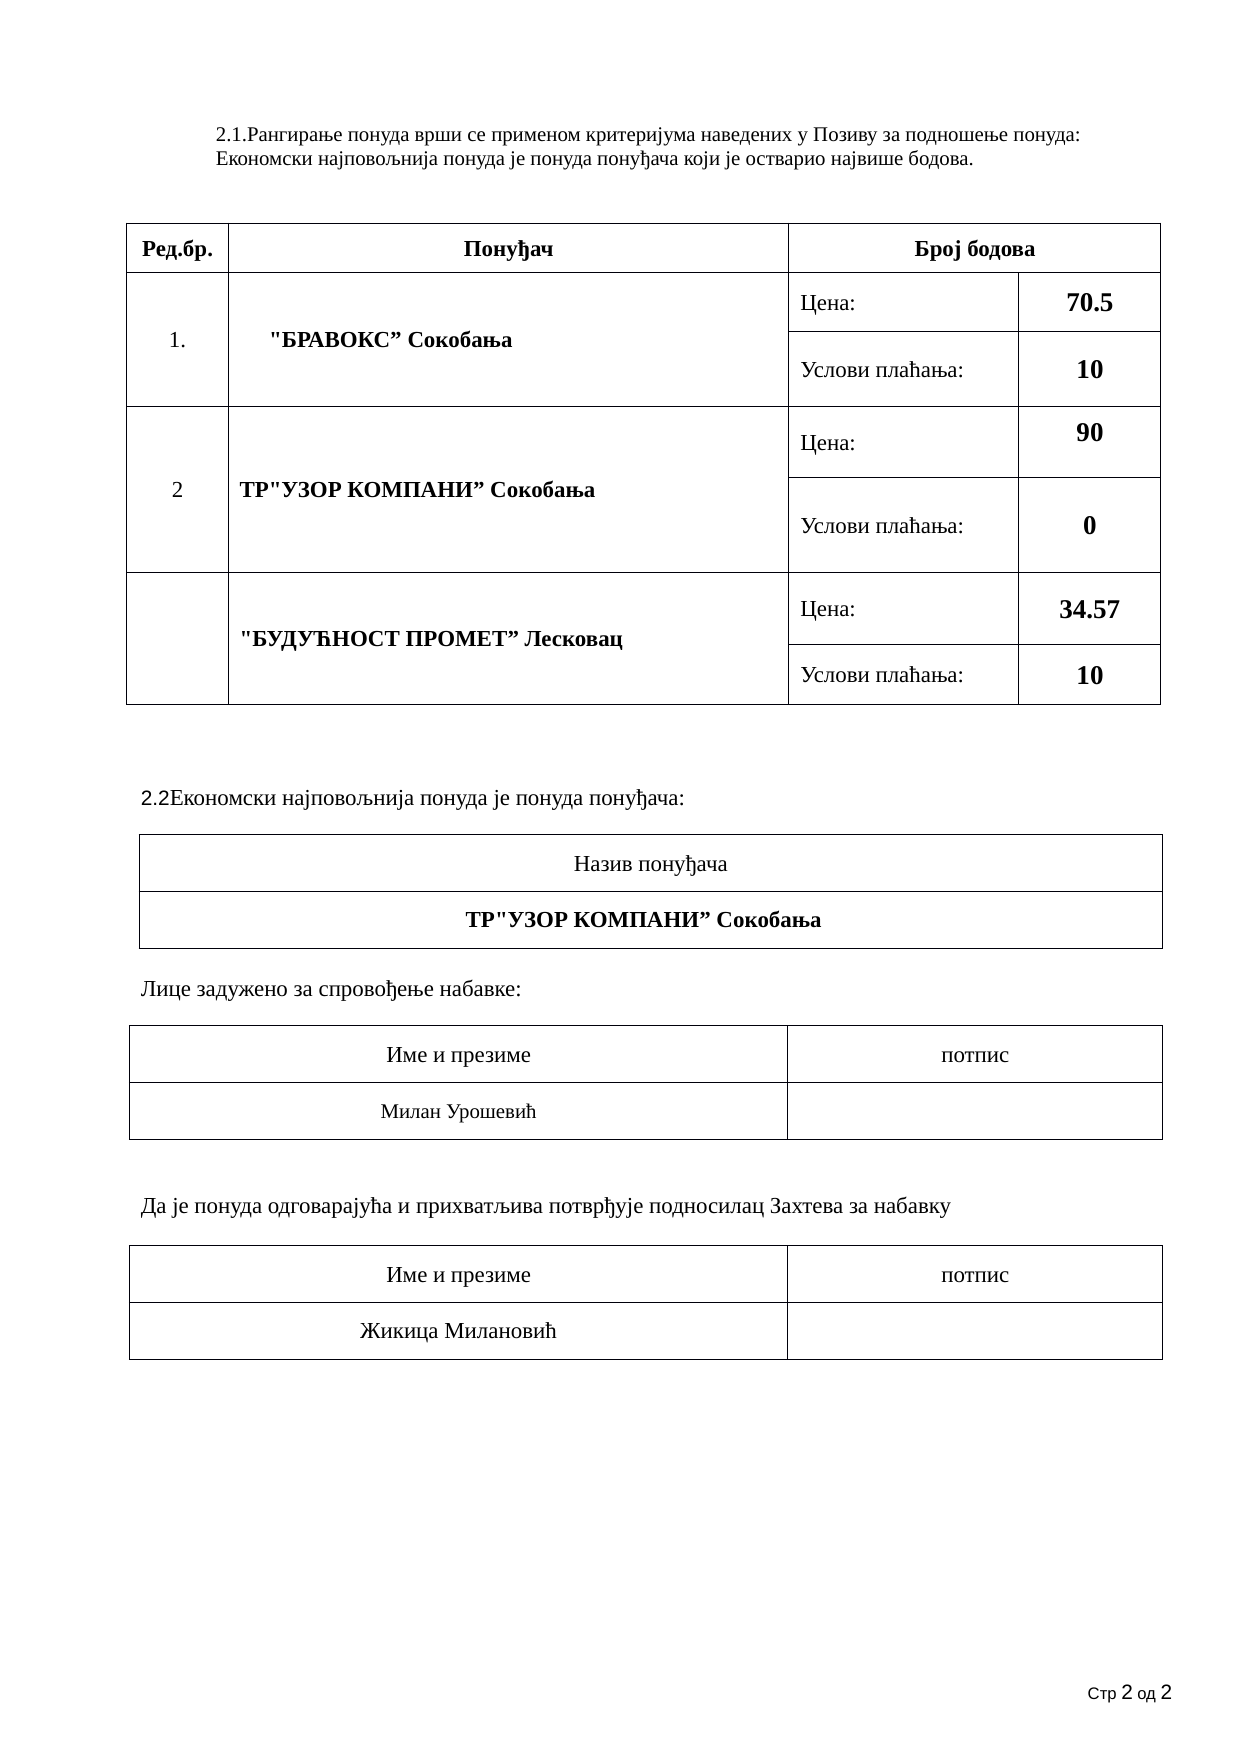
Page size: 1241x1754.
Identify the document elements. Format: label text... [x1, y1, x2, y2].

table_cell 1. [127, 273, 228, 406]
table_cell [127, 573, 228, 704]
text Да је понуда одговарајућа и прихватљива потврђује подносилац Захтева за набавку [141, 1192, 1172, 1219]
text Лице задужено за спровођење набавке: [141, 975, 1172, 1001]
table_cell Милан Урошевић [130, 1083, 787, 1139]
table_cell ТР"УЗОР КОМПАНИ” Сокобања [140, 892, 1162, 947]
list 2.1.Рангирање понуда врши се применом критеријума наведених у Позиву за подношење понуда: [216, 122, 1172, 146]
table_cell "БУДУЋНОСТ ПРОМЕТ” Лесковац [229, 573, 788, 704]
table_cell 34.57 [1019, 573, 1160, 644]
table_cell Цена: [789, 273, 1018, 331]
table_cell 10 [1019, 332, 1160, 406]
table_cell Цена: [789, 407, 1018, 477]
table_cell 10 [1019, 645, 1160, 704]
table_cell Жикица Милановић [130, 1303, 787, 1358]
table_cell 90 [1019, 407, 1160, 477]
table_header Број бодова [789, 224, 1160, 272]
table_cell ТР"УЗОР КОМПАНИ” Сокобања [229, 407, 788, 572]
table_cell Услови плаћања: [789, 478, 1018, 572]
table_cell Услови плаћања: [789, 332, 1018, 406]
table_cell Цена: [789, 573, 1018, 644]
table_header Име и презиме [130, 1246, 787, 1302]
table_cell [788, 1303, 1162, 1358]
table_cell 70.5 [1019, 273, 1160, 331]
list Економски најповољнија понуда је понуда понуђача који је остварио највише бодова. [216, 146, 1172, 170]
list Економски најповољнија понуда је понуда понуђача: [141, 784, 1172, 810]
table_header Ред.бр. [127, 224, 228, 272]
table_cell [788, 1083, 1162, 1139]
table_cell 2 [127, 407, 228, 572]
table_cell Услови плаћања: [789, 645, 1018, 704]
table_cell 0 [1019, 478, 1160, 572]
table_header потпис [788, 1246, 1162, 1302]
table_header Понуђач [229, 224, 788, 272]
table_header Назив понуђача [140, 835, 1162, 891]
table_header Име и презиме [130, 1026, 787, 1082]
table_header потпис [788, 1026, 1162, 1082]
table_cell "БРАВОКС” Сокобања [229, 273, 788, 406]
